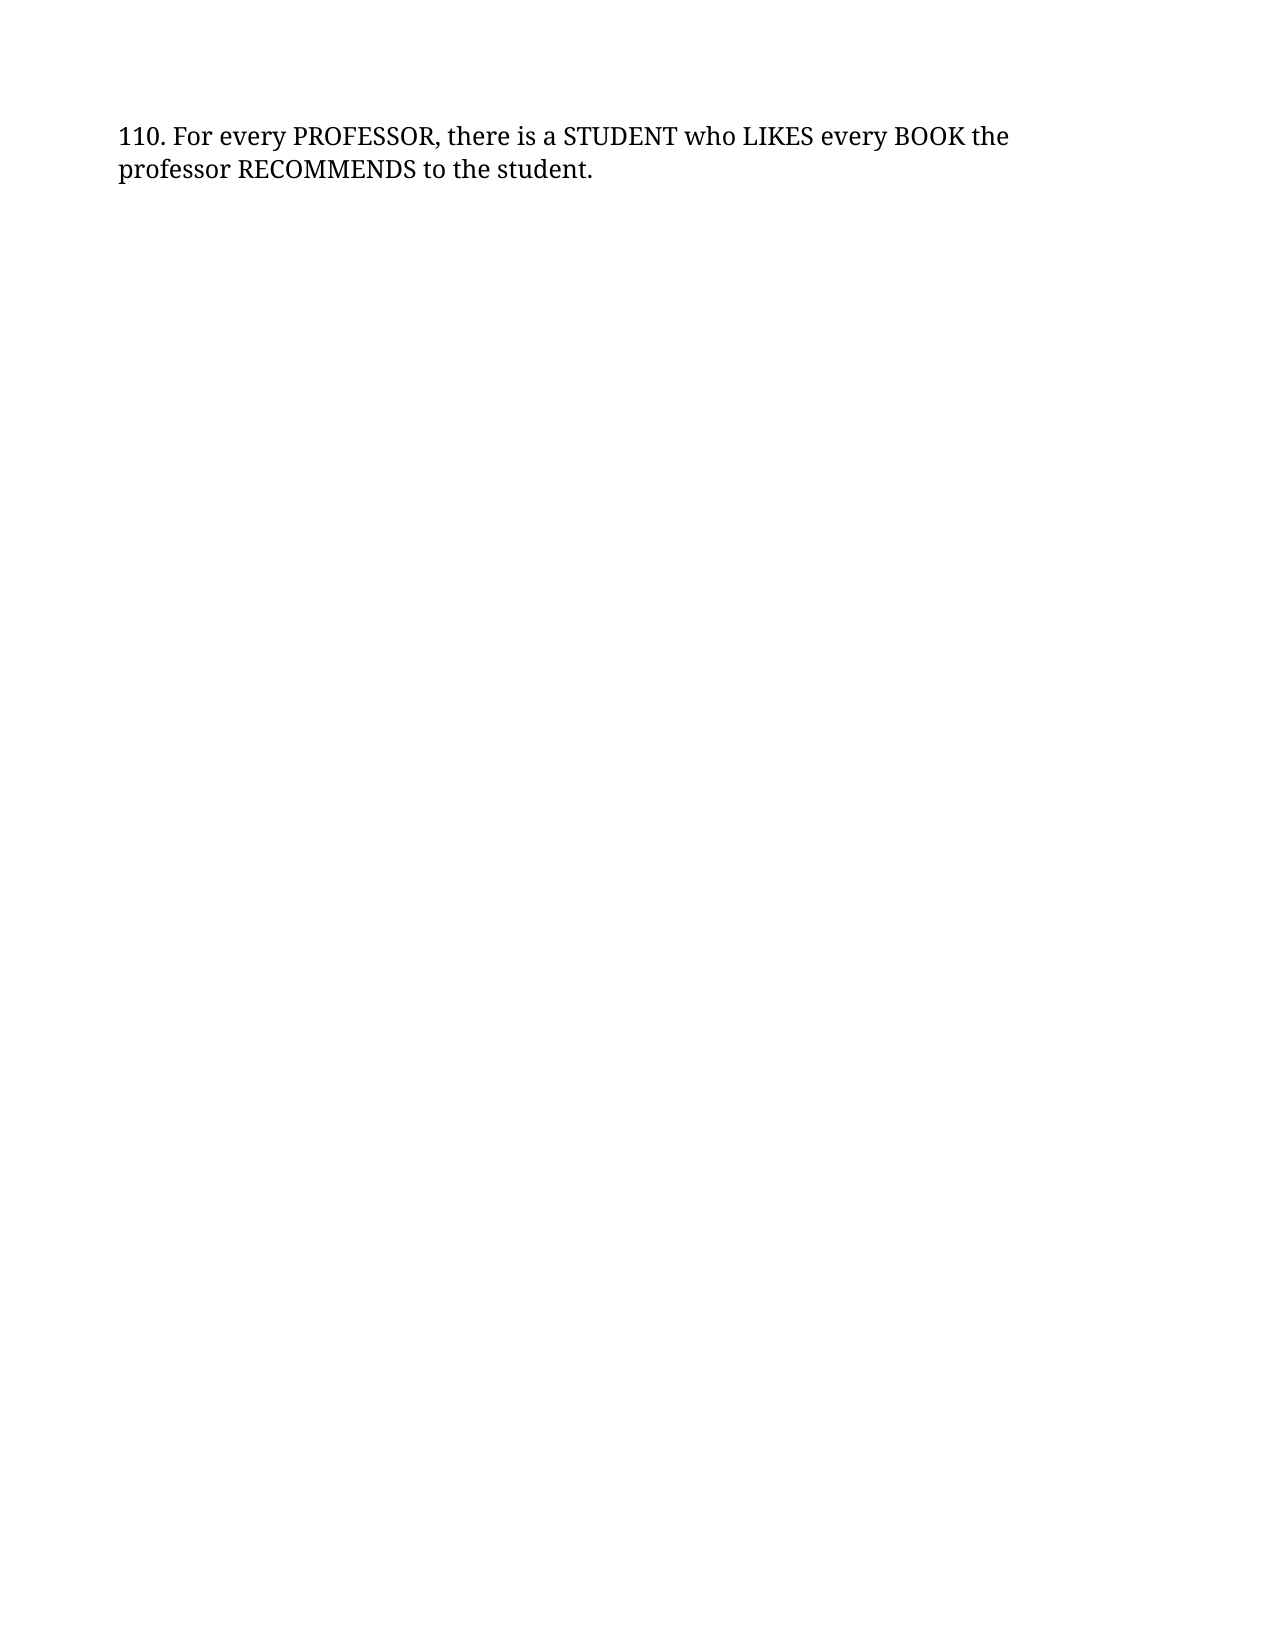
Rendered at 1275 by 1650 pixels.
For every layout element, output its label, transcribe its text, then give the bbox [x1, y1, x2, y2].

text 110. For every PROFESSOR, there is a STUDENT who LIKES every BOOK the professor RECOMMENDS to the student. [118, 118, 1157, 186]
